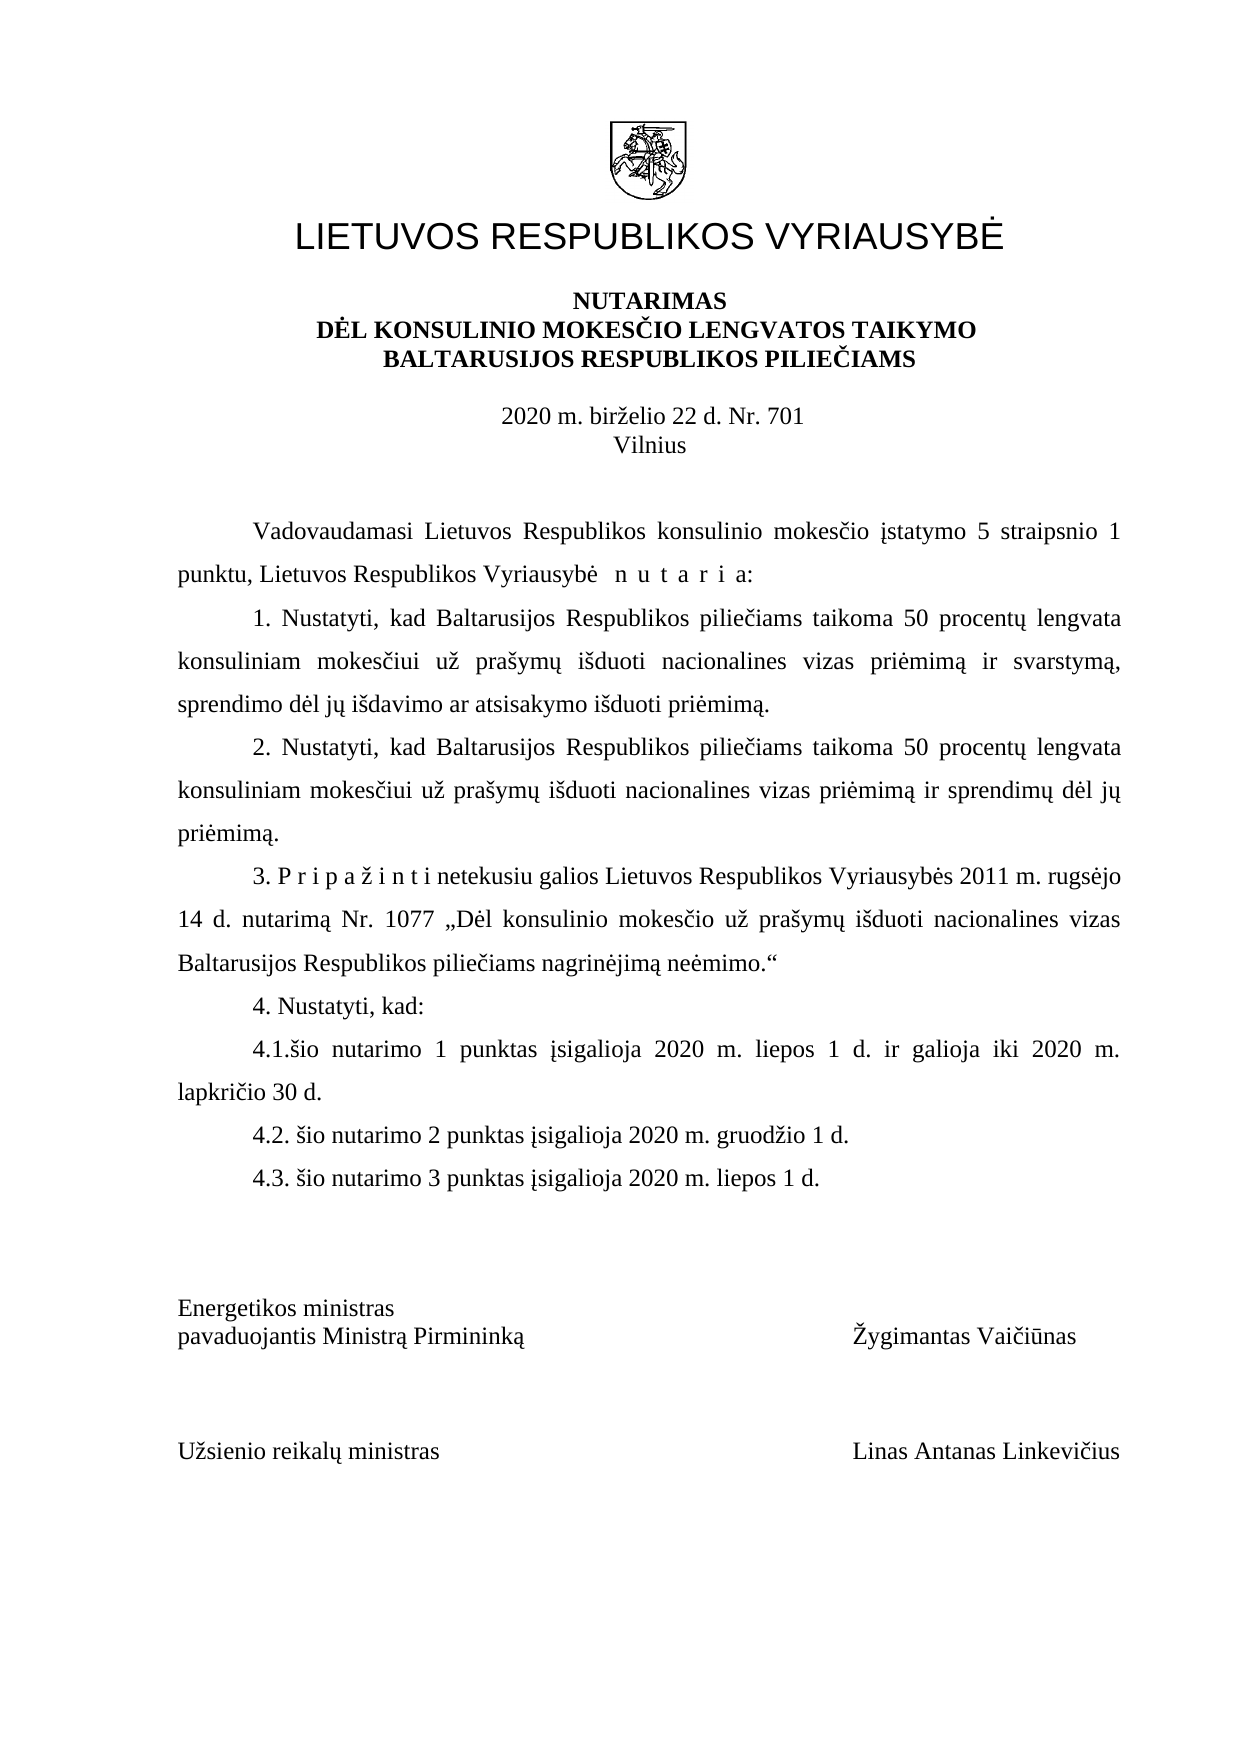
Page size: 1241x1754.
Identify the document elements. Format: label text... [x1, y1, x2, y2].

text 4.2. šio nutarimo 2 punktas įsigalioja 2020 m. gruodžio 1 d. [177, 1120, 1122, 1149]
text 1. Nustatyti, kad Baltarusijos Respublikos piliečiams taikoma 50 procentų lengvata konsuliniam mokesčiui už prašymų išduoti nacionalines vizas priėmimą ir svarstymą, sprendimo dėl jų išdavimo ar atsisakymo išduoti priėmimą. [177, 603, 1122, 718]
text Užsienio reikalų ministras Linas Antanas Linkevičius [177, 1436, 1122, 1465]
text Energetikos ministras [177, 1293, 1122, 1321]
text 2. Nustatyti, kad Baltarusijos Respublikos piliečiams taikoma 50 procentų lengvata konsuliniam mokesčiui už prašymų išduoti nacionalines vizas priėmimą ir sprendimų dėl jų priėmimą. [177, 732, 1122, 847]
text 3. P r i p a ž i n t i netekusiu galios Lietuvos Respublikos Vyriausybės 2011 m. rugsėjo 14 d. nutarimą Nr. 1077 „Dėl konsulinio mokesčio už prašymų išduoti nacionalines vizas Baltarusijos Respublikos piliečiams nagrinėjimą neėmimo.“ [177, 861, 1122, 976]
text BALTARUSIJOS RESPUBLIKOS PILIEČIAMS [177, 344, 1122, 373]
text Vadovaudamasi Lietuvos Respublikos konsulinio mokesčio įstatymo 5 straipsnio 1 punktu, Lietuvos Respublikos Vyriausybė nutaria: [177, 516, 1122, 588]
text 2020 m. birželio 22 d. Nr. 701 [177, 401, 1122, 430]
text 4. Nustatyti, kad: [177, 991, 1122, 1019]
text pavaduojantis Ministrą Pirmininką Žygimantas Vaičiūnas [177, 1321, 1122, 1350]
text Lietuvos Respublikos Vyriausybė [177, 214, 1122, 258]
text nutarimas [177, 286, 1122, 315]
text 4.1.šio nutarimo 1 punktas įsigalioja 2020 m. liepos 1 d. ir galioja iki 2020 m. lapkričio 30 d. [177, 1034, 1122, 1106]
text DĖL KONSULINIO MOKESČIO LENGVATOS TAIKYMO [177, 315, 1122, 344]
text Vilnius [177, 430, 1122, 459]
text 4.3. šio nutarimo 3 punktas įsigalioja 2020 m. liepos 1 d. [177, 1163, 1122, 1192]
